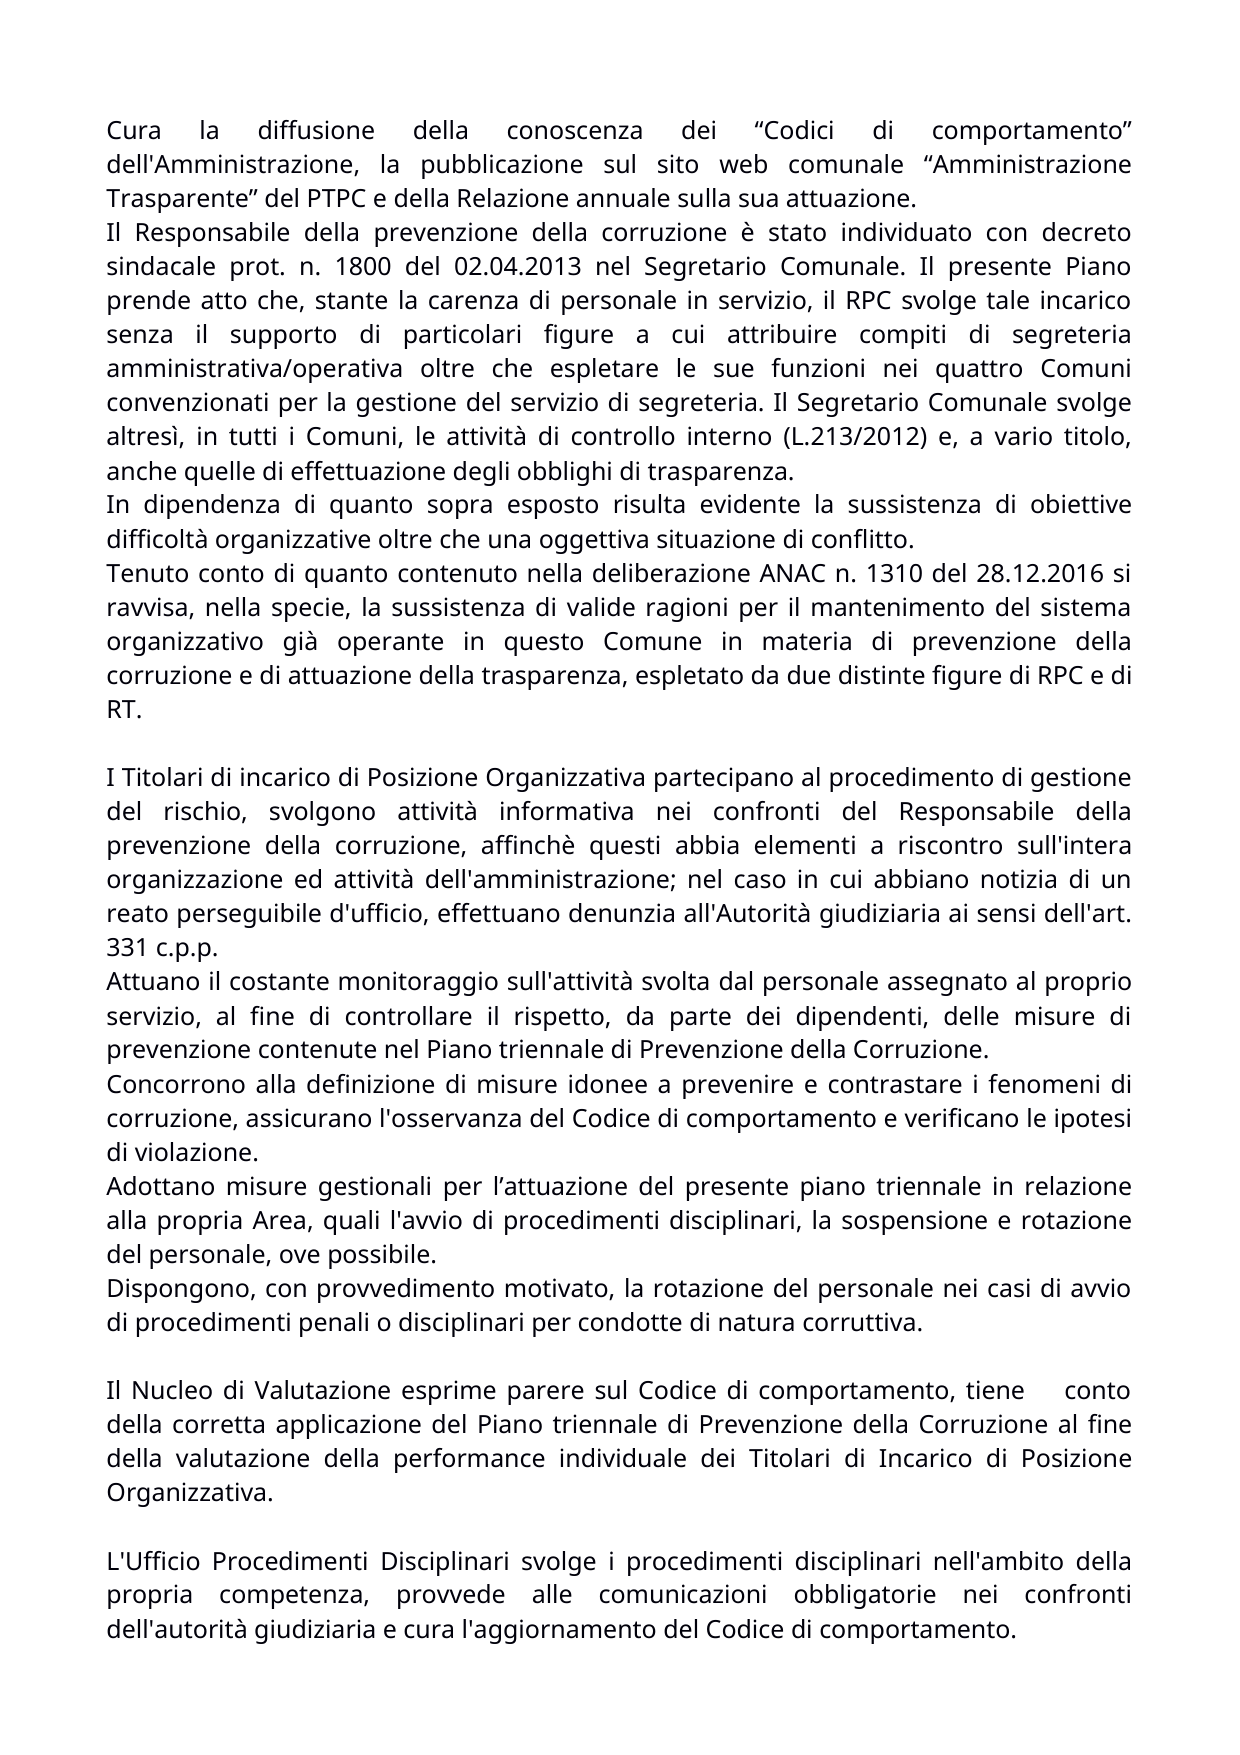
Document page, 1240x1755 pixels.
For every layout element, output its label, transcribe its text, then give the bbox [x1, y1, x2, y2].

text Tenuto conto di quanto contenuto nella deliberazione ANAC n. 1310 del 28.12.2016 si ravvisa, nella specie, la sussistenza di valide ragioni per il mantenimento del sistema organizzativo già operante in questo Comune in materia di prevenzione della corruzione e di attuazione della trasparenza, espletato da due distinte figure di RPC e di RT. [106, 555, 1133, 726]
text Il Nucleo di Valutazione esprime parere sul Codice di comportamento, tiene conto della corretta applicazione del Piano triennale di Prevenzione della Corruzione al fine della valutazione della performance individuale dei Titolari di Incarico di Posizione Organizzativa. [106, 1373, 1133, 1509]
text L'Ufficio Procedimenti Disciplinari svolge i procedimenti disciplinari nell'ambito della propria competenza, provvede alle comunicazioni obbligatorie nei confronti dell'autorità giudiziaria e cura l'aggiornamento del Codice di comportamento. [106, 1543, 1133, 1645]
text Cura la diffusione della conoscenza dei “Codici di comportamento” dell'Amministrazione, la pubblicazione sul sito web comunale “Amministrazione Trasparente” del PTPC e della Relazione annuale sulla sua attuazione. [106, 112, 1133, 215]
text In dipendenza di quanto sopra esposto risulta evidente la sussistenza di obiettive difficoltà organizzative oltre che una oggettiva situazione di conflitto. [106, 487, 1133, 555]
text Concorrono alla definizione di misure idonee a prevenire e contrastare i fenomeni di corruzione, assicurano l'osservanza del Codice di comportamento e verificano le ipotesi di violazione. [106, 1066, 1133, 1168]
text Il Responsabile della prevenzione della corruzione è stato individuato con decreto sindacale prot. n. 1800 del 02.04.2013 nel Segretario Comunale. Il presente Piano prende atto che, stante la carenza di personale in servizio, il RPC svolge tale incarico senza il supporto di particolari figure a cui attribuire compiti di segreteria amministrativa/operativa oltre che espletare le sue funzioni nei quattro Comuni convenzionati per la gestione del servizio di segreteria. Il Segretario Comunale svolge altresì, in tutti i Comuni, le attività di controllo interno (L.213/2012) e, a vario titolo, anche quelle di effettuazione degli obblighi di trasparenza. [106, 215, 1133, 487]
text I Titolari di incarico di Posizione Organizzativa partecipano al procedimento di gestione del rischio, svolgono attività informativa nei confronti del Responsabile della prevenzione della corruzione, affinchè questi abbia elementi a riscontro sull'intera organizzazione ed attività dell'amministrazione; nel caso in cui abbiano notizia di un reato perseguibile d'ufficio, effettuano denunzia all'Autorità giudiziaria ai sensi dell'art. 331 c.p.p. [106, 760, 1133, 964]
text Dispongono, con provvedimento motivato, la rotazione del personale nei casi di avvio di procedimenti penali o disciplinari per condotte di natura corruttiva. [106, 1271, 1133, 1339]
text Adottano misure gestionali per l’attuazione del presente piano triennale in relazione alla propria Area, quali l'avvio di procedimenti disciplinari, la sospensione e rotazione del personale, ove possibile. [106, 1168, 1133, 1271]
text Attuano il costante monitoraggio sull'attività svolta dal personale assegnato al proprio servizio, al fine di controllare il rispetto, da parte dei dipendenti, delle misure di prevenzione contenute nel Piano triennale di Prevenzione della Corruzione. [106, 964, 1133, 1066]
